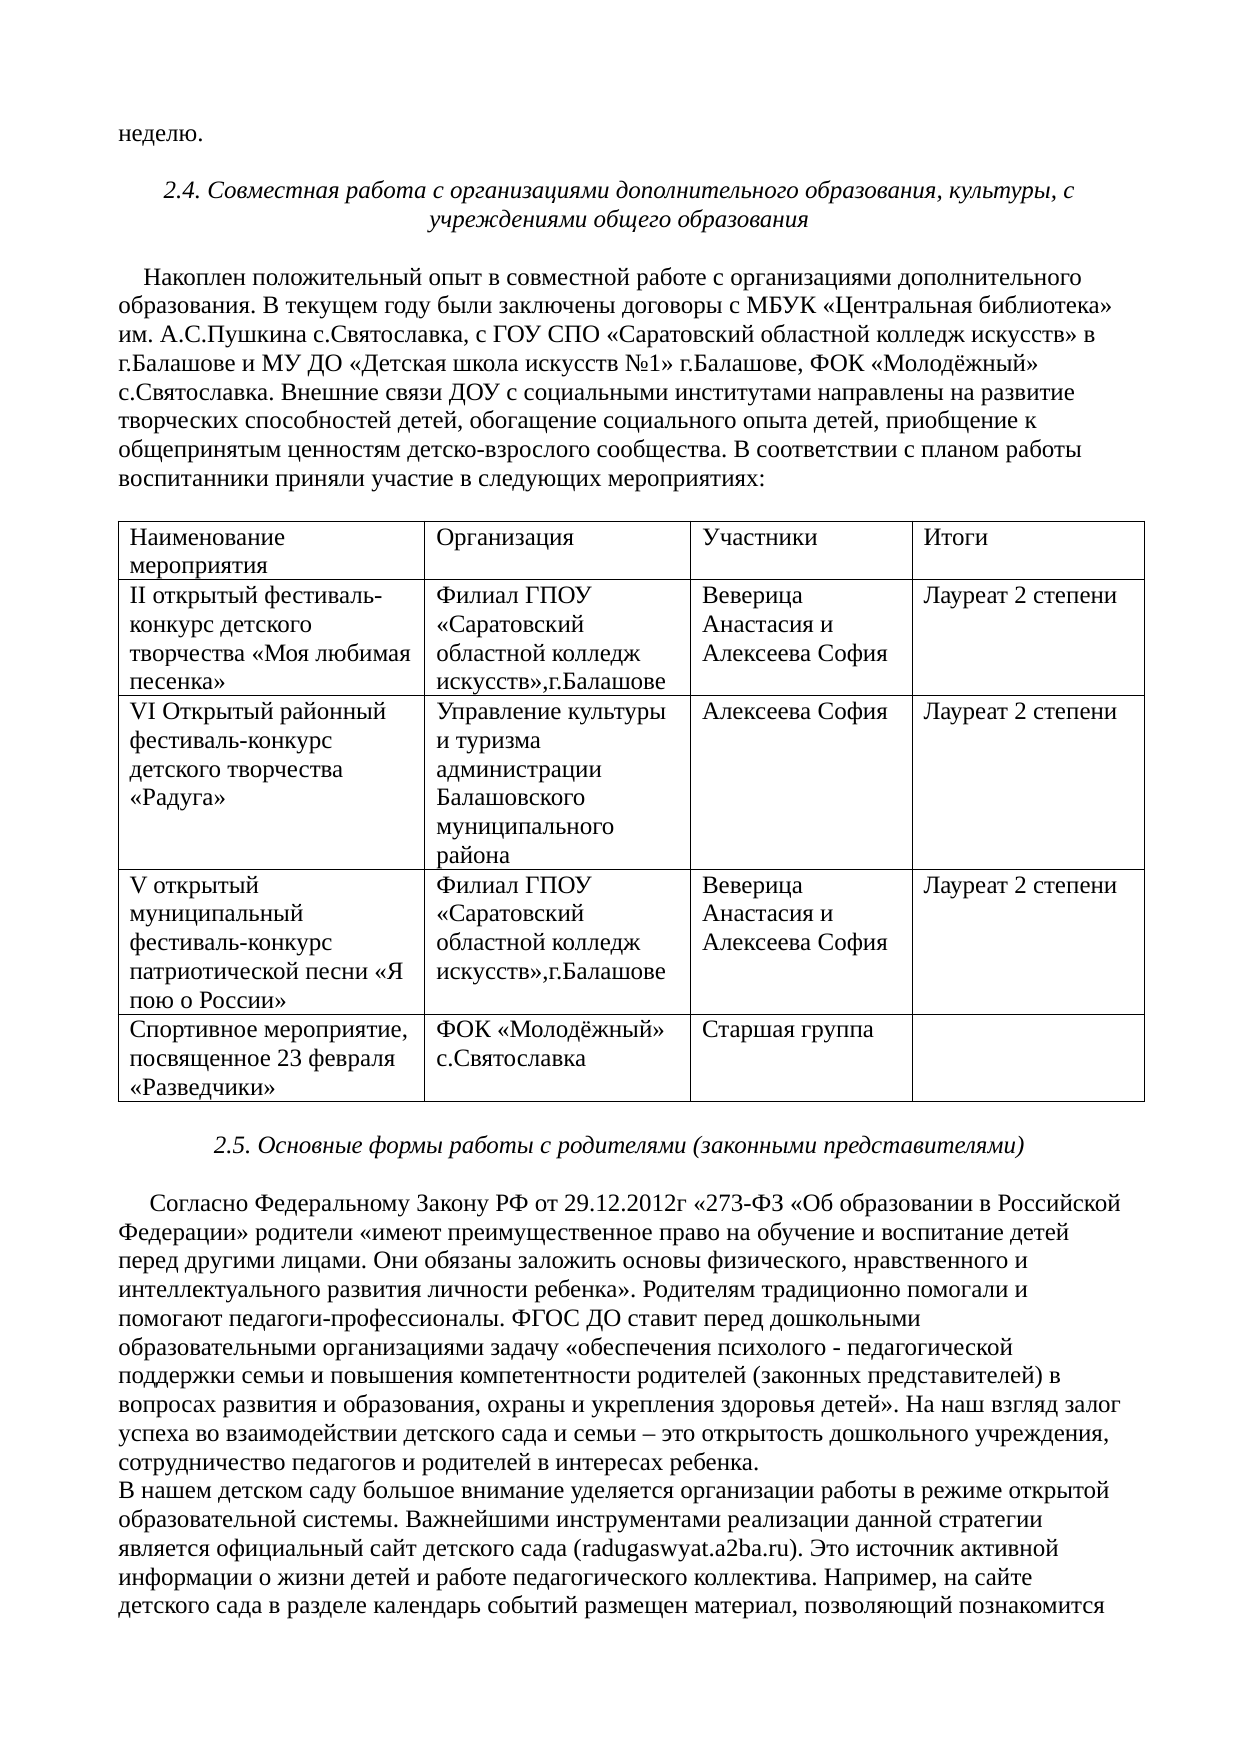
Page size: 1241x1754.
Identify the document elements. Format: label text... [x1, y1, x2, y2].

table_cell Веверица Анастасия и Алексеева София [691, 580, 912, 695]
table_cell VI Открытый районный фестиваль-конкурс детского творчества «Радуга» [119, 696, 424, 869]
table_cell [913, 1015, 1144, 1101]
table_cell Лауреат 2 степени [913, 580, 1144, 695]
table_header Наименование мероприятия [119, 522, 424, 579]
text 2.5. Основные формы работы с родителями (законными представителями) [118, 1131, 1122, 1159]
table_cell ФОК «Молодёжный» с.Святославка [425, 1015, 690, 1101]
text Накоплен положительный опыт в совместной работе с организациями дополнительного образования. В текущем году были заключены договоры с МБУК «Центральная библиотека» им. А.С.Пушкина с.Святославка, с ГОУ СПО «Саратовский областной колледж искусств» в г.Балашове и МУ ДО «Детская школа искусств №1» г.Балашове, ФОК «Молодёжный» с.Святославка. Внешние связи ДОУ с социальными институтами направлены на развитие творческих способностей детей, обогащение социального опыта детей, приобщение к общепринятым ценностям детско-взрослого сообщества. В соответствии с планом работы воспитанники приняли участие в следующих мероприятиях: [118, 262, 1122, 492]
text неделю. [118, 118, 1122, 147]
table_header Участники [691, 522, 912, 579]
table_cell Лауреат 2 степени [913, 870, 1144, 1013]
table_cell Спортивное мероприятие, посвященное 23 февраля «Разведчики» [119, 1015, 424, 1101]
table_cell Управление культуры и туризма администрации Балашовского муниципального района [425, 696, 690, 869]
table_cell V открытый муниципальный фестиваль-конкурс патриотической песни «Я пою о России» [119, 870, 424, 1013]
table_header Организация [425, 522, 690, 579]
table_cell Алексеева София [691, 696, 912, 869]
table_cell Филиал ГПОУ «Саратовский областной колледж искусств»,г.Балашове [425, 580, 690, 695]
table_cell II открытый фестиваль-конкурс детского творчества «Моя любимая песенка» [119, 580, 424, 695]
text В нашем детском саду большое внимание уделяется организации работы в режиме открытой образовательной системы. Важнейшими инструментами реализации данной стратегии является официальный сайт детского сада (radugaswyat.a2ba.ru). Это источник активной информации о жизни детей и работе педагогического коллектива. Например, на сайте детского сада в разделе календарь событий размещен материал, позволяющий познакомится [118, 1476, 1122, 1619]
text 2.4. Совместная работа с организациями дополнительного образования, культуры, с учреждениями общего образования [118, 176, 1122, 233]
table_cell Филиал ГПОУ «Саратовский областной колледж искусств»,г.Балашове [425, 870, 690, 1013]
table_cell Веверица Анастасия и Алексеева София [691, 870, 912, 1013]
table_cell Старшая группа [691, 1015, 912, 1101]
text Согласно Федеральному Закону РФ от 29.12.2012г «273-ФЗ «Об образовании в Российской Федерации» родители «имеют преимущественное право на обучение и воспитание детей перед другими лицами. Они обязаны заложить основы физического, нравственного и интеллектуального развития личности ребенка». Родителям традиционно помогали и помогают педагоги-профессионалы. ФГОС ДО ставит перед дошкольными образовательными организациями задачу «обеспечения психолого - педагогической поддержки семьи и повышения компетентности родителей (законных представителей) в вопросах развития и образования, охраны и укрепления здоровья детей». На наш взгляд залог успеха во взаимодействии детского сада и семьи – это открытость дошкольного учреждения, сотрудничество педагогов и родителей в интересах ребенка. [118, 1188, 1122, 1476]
table_cell Лауреат 2 степени [913, 696, 1144, 869]
table_header Итоги [913, 522, 1144, 579]
